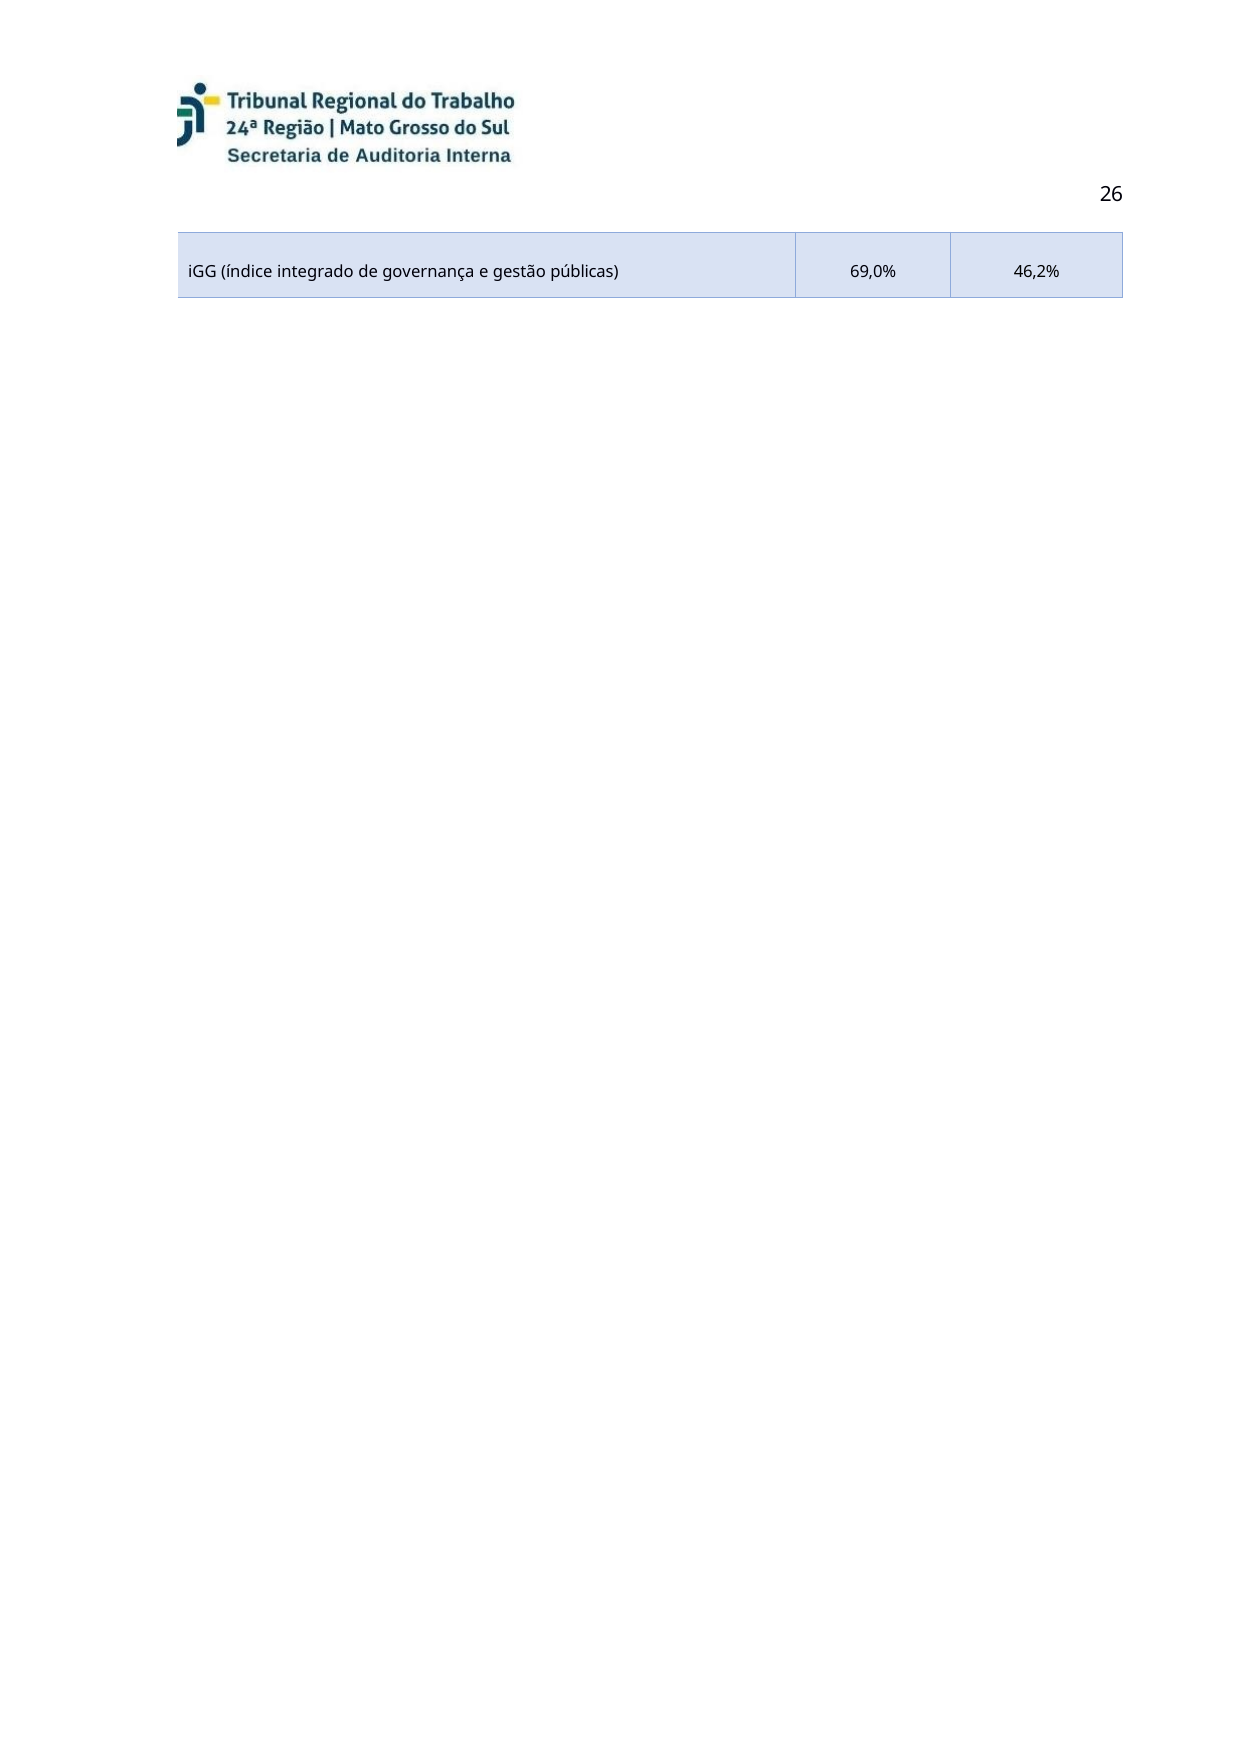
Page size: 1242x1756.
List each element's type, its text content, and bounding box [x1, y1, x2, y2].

table_cell 69,0% [796, 233, 950, 297]
table_cell 46,2% [951, 233, 1122, 297]
table_cell iGG (índice integrado de governança e gestão públicas) [178, 233, 795, 297]
